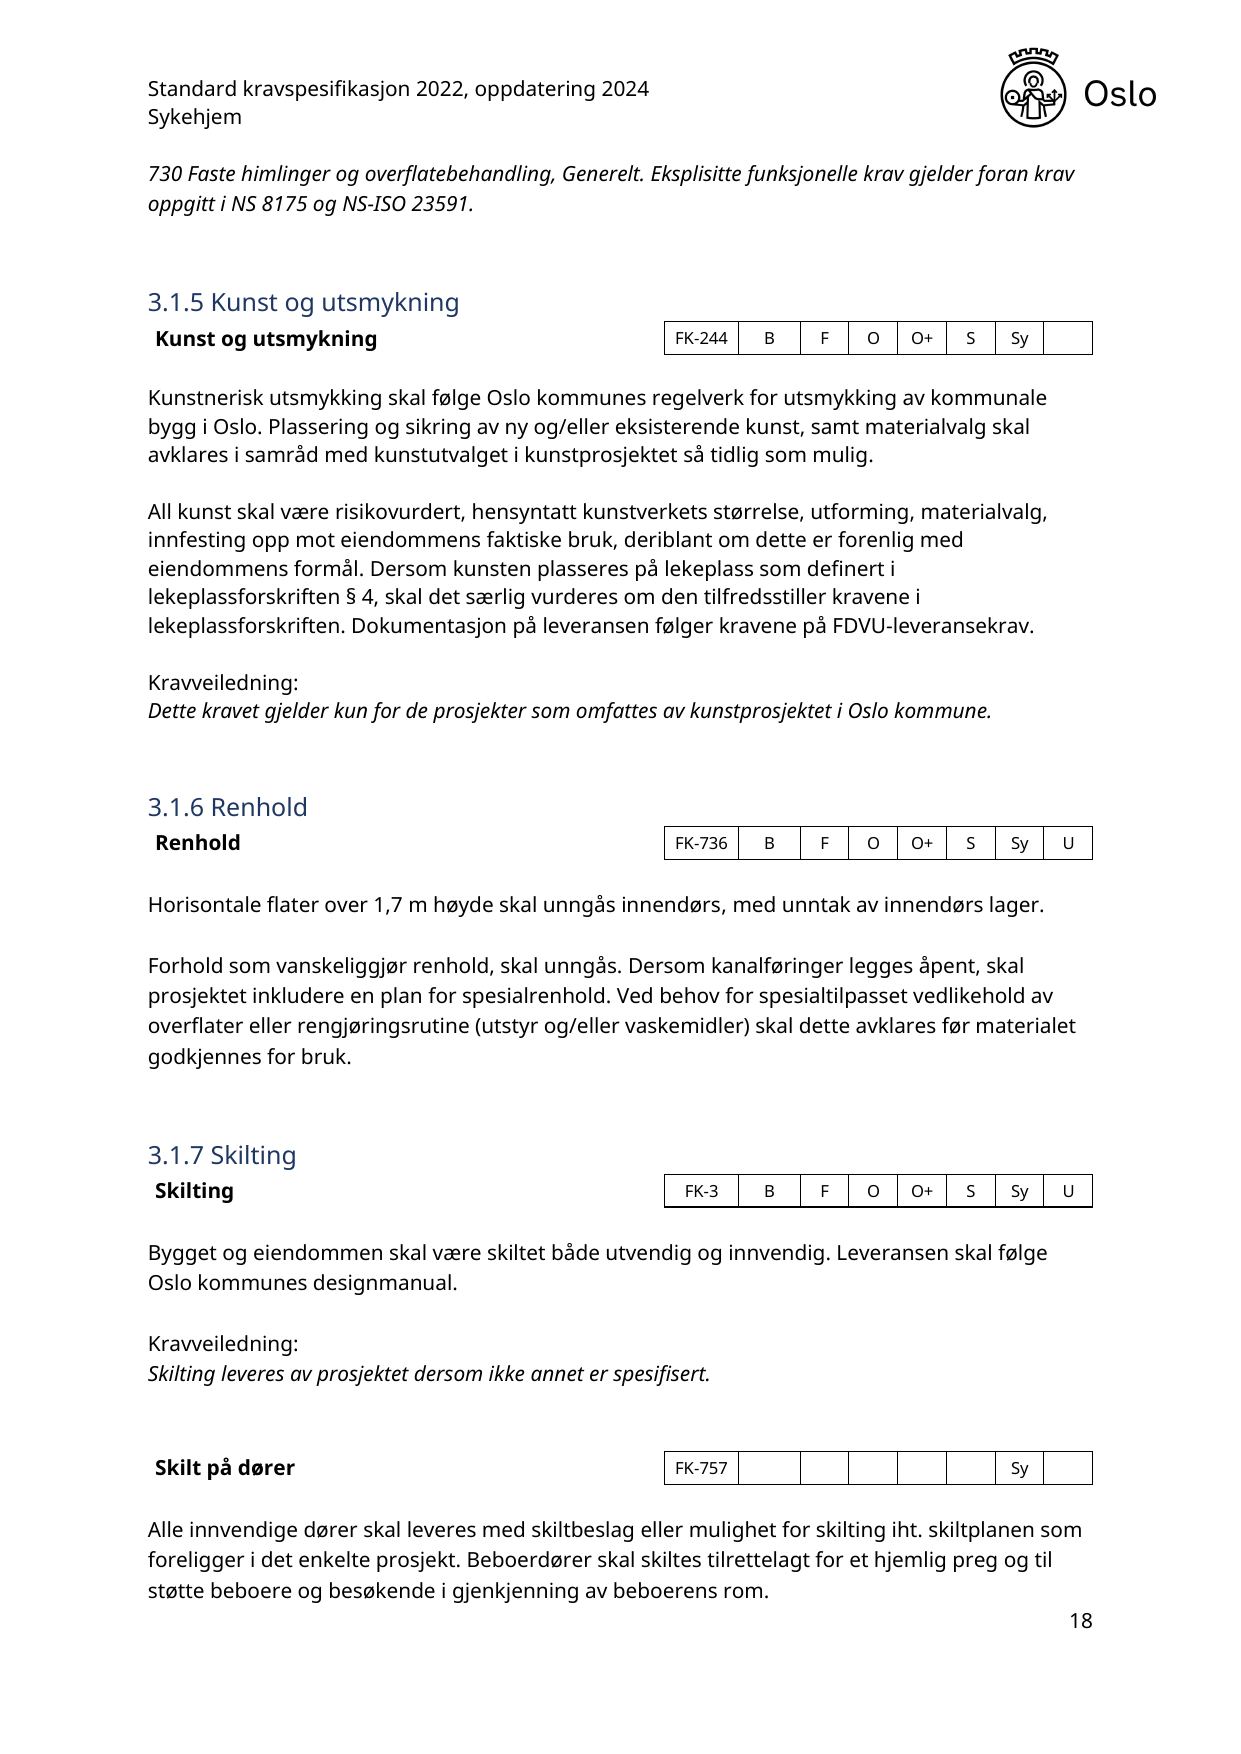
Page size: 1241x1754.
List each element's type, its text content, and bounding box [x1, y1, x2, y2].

table_header [849, 1452, 897, 1483]
table_header Sy [996, 322, 1043, 354]
table_header [1044, 1452, 1092, 1483]
table_header Sy [996, 1175, 1043, 1206]
table_header O [849, 827, 897, 858]
table_header Renhold [148, 826, 664, 858]
table_header F [801, 1175, 848, 1206]
text Bygget og eiendommen skal være skiltet både utvendig og innvendig. Leveransen skal følge Oslo kommunes designmanual. [148, 1238, 1093, 1297]
text Alle innvendige dører skal leveres med skiltbeslag eller mulighet for skilting iht. skiltplanen som foreligger i det enkelte prosjekt. Beboerdører skal skiltes tilrettelagt for et hjemlig preg og til støtte beboere og besøkende i gjenkjenning av beboerens rom. [148, 1515, 1093, 1604]
table_header U [1044, 1175, 1092, 1206]
text Kunstnerisk utsmykking skal følge Oslo kommunes regelverk for utsmykking av kommunale bygg i Oslo. Plassering og sikring av ny og/eller eksisterende kunst, samt materialvalg skal avklares i samråd med kunstutvalget i kunstprosjektet så tidlig som mulig. [148, 383, 1093, 469]
table_header S [947, 827, 995, 858]
table_header B [739, 827, 800, 858]
table_header Skilt på dører [148, 1451, 664, 1483]
table_header O+ [898, 1175, 946, 1206]
table_header Kunst og utsmykning [148, 321, 664, 354]
table_header F [801, 322, 848, 354]
table_header FK-3 [665, 1175, 738, 1206]
table_header [739, 1452, 800, 1483]
table_header Sy [996, 827, 1043, 858]
table_header O [849, 322, 897, 354]
table_header B [739, 322, 800, 354]
text Dette kravet gjelder kun for de prosjekter som omfattes av kunstprosjektet i Oslo kommune. [148, 696, 1093, 724]
table_header S [947, 322, 995, 354]
table_header FK-244 [665, 322, 738, 354]
text Kravveiledning: [148, 1329, 1093, 1358]
subtitle 3.1.5 Kunst og utsmykning [148, 285, 1093, 319]
table_header Sy [996, 1452, 1043, 1483]
table_header [898, 1452, 946, 1483]
subtitle 3.1.6 Renhold [148, 789, 1093, 824]
table_header [801, 1452, 848, 1483]
table_header S [947, 1175, 995, 1206]
table_header Skilting [148, 1174, 664, 1206]
text Kravveiledning: [148, 668, 1093, 696]
table_header O+ [898, 827, 946, 858]
text 730 Faste himlinger og overflatebehandling, Generelt. Eksplisitte funksjonelle krav gjelder foran krav oppgitt i NS 8175 og NS-ISO 23591. [148, 159, 1093, 218]
table_header FK-736 [665, 827, 738, 858]
subtitle 3.1.7 Skilting [148, 1137, 1093, 1172]
table_header O [849, 1175, 897, 1206]
table_header [947, 1452, 995, 1483]
text Horisontale flater over 1,7 m høyde skal unngås innendørs, med unntak av innendørs lager. [148, 890, 1093, 918]
text All kunst skal være risikovurdert, hensyntatt kunstverkets størrelse, utforming, materialvalg, innfesting opp mot eiendommens faktiske bruk, deriblant om dette er forenlig med eiendommens formål. Dersom kunsten plasseres på lekeplass som definert i lekeplassforskriften § 4, skal det særlig vurderes om den tilfredsstiller kravene i lekeplassforskriften. Dokumentasjon på leveransen følger kravene på FDVU-leveransekrav. [148, 497, 1093, 639]
table_header O+ [898, 322, 946, 354]
text Skilting leveres av prosjektet dersom ikke annet er spesifisert. [148, 1359, 1093, 1388]
table_header FK-757 [665, 1452, 738, 1483]
table_header [1044, 322, 1092, 354]
table_header B [739, 1175, 800, 1206]
text Forhold som vanskeliggjør renhold, skal unngås. Dersom kanalføringer legges åpent, skal prosjektet inkludere en plan for spesialrenhold. Ved behov for spesialtilpasset vedlikehold av overflater eller rengjøringsrutine (utstyr og/eller vaskemidler) skal dette avklares før materialet godkjennes for bruk. [148, 951, 1093, 1071]
table_header F [801, 827, 848, 858]
table_header U [1044, 827, 1092, 858]
